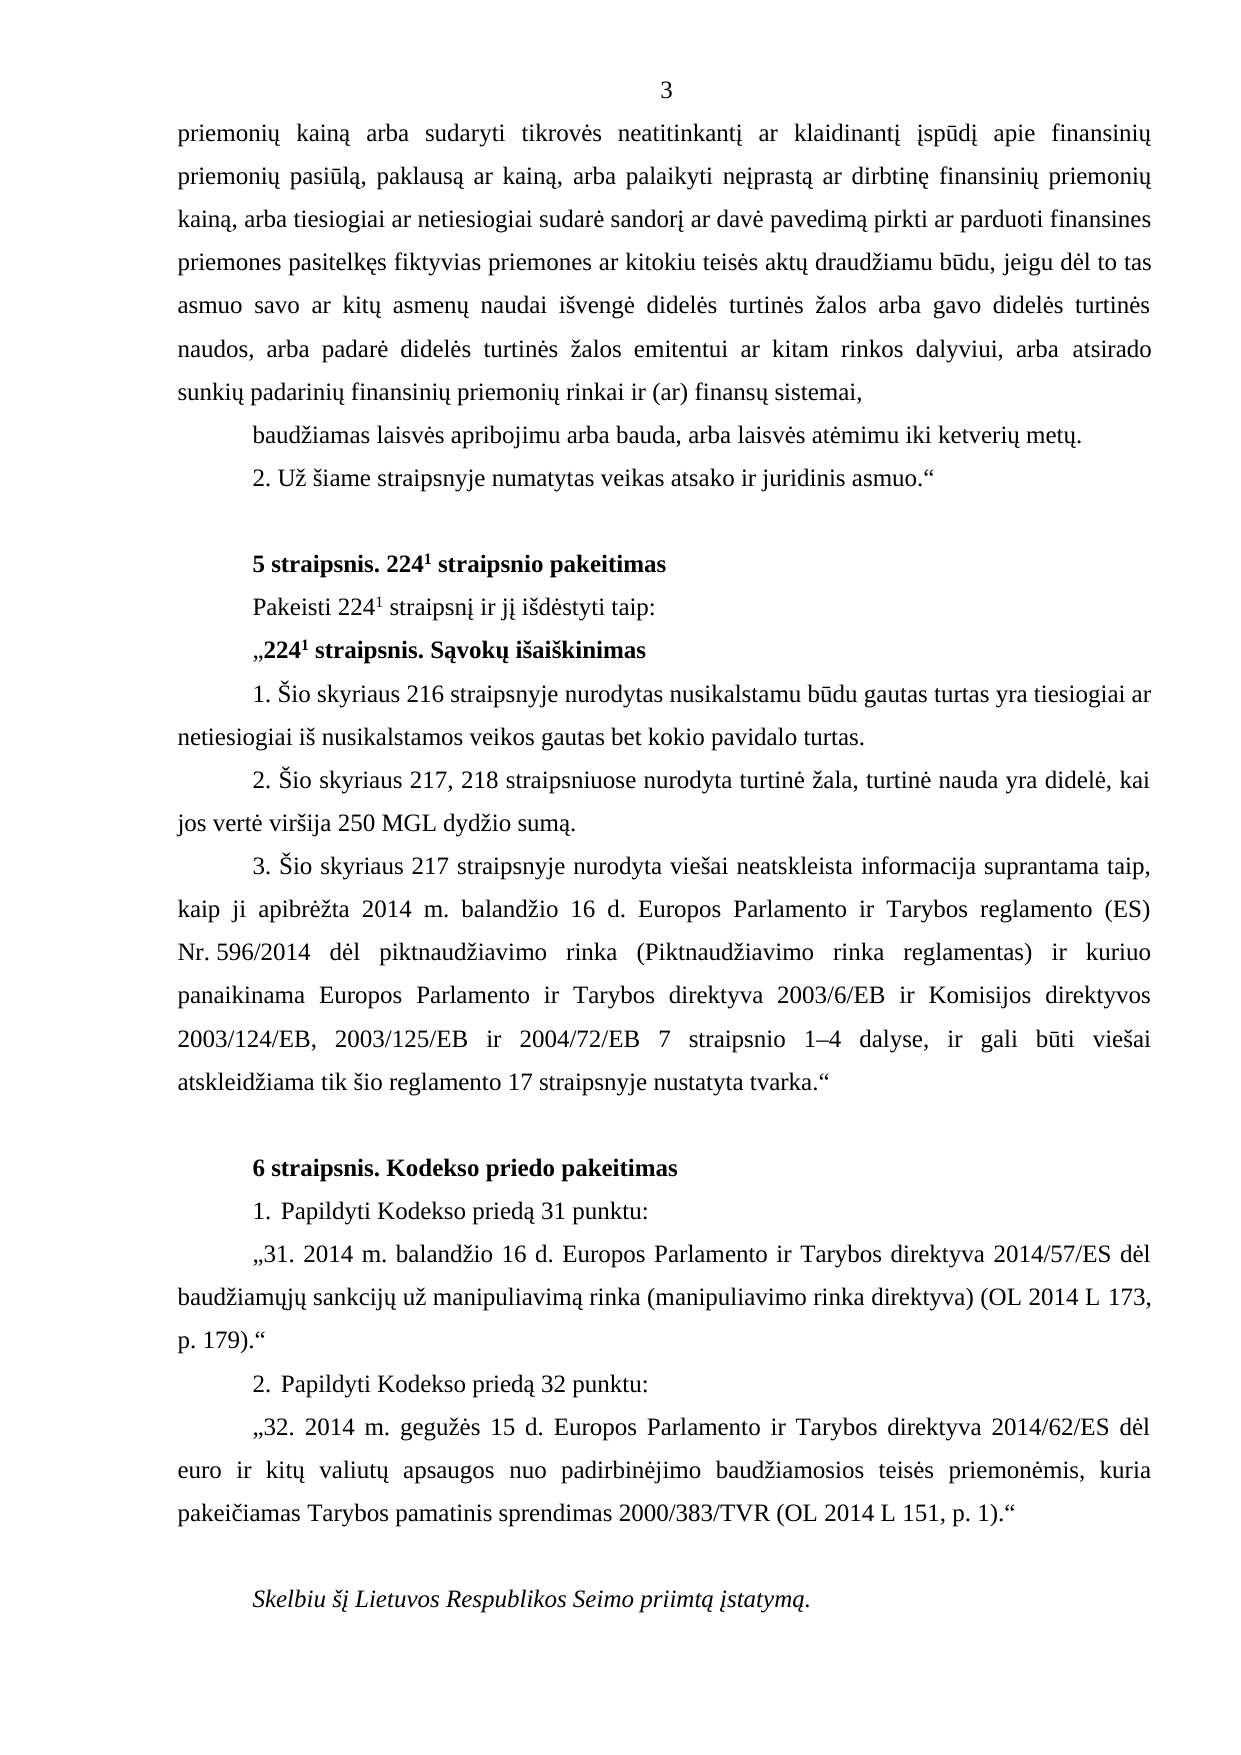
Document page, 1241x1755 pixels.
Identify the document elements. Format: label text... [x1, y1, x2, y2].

text 1. Papildyti Kodekso priedą 31 punktu: [177, 1196, 1152, 1225]
text 6 straipsnis. Kodekso priedo pakeitimas [177, 1153, 1152, 1182]
text 3. Šio skyriaus 217 straipsnyje nurodyta viešai neatskleista informacija suprantama taip, kaip ji apibrėžta 2014 m. balandžio 16 d. Europos Parlamento ir Tarybos reglamento (ES) Nr. 596/2014 dėl piktnaudžiavimo rinka (Piktnaudžiavimo rinka reglamentas) ir kuriuo panaikinama Europos Parlamento ir Tarybos direktyva 2003/6/EB ir Komisijos direktyvos 2003/124/EB, 2003/125/EB ir 2004/72/EB 7 straipsnio 1–4 dalyse, ir gali būti viešai atskleidžiama tik šio reglamento 17 straipsnyje nustatyta tvarka.“ [177, 851, 1152, 1096]
text 2. Papildyti Kodekso priedą 32 punktu: [177, 1369, 1152, 1397]
text 1. Šio skyriaus 216 straipsnyje nurodytas nusikalstamu būdu gautas turtas yra tiesiogiai ar netiesiogiai iš nusikalstamos veikos gautas bet kokio pavidalo turtas. [177, 679, 1152, 751]
text Skelbiu šį Lietuvos Respublikos Seimo priimtą įstatymą. [177, 1584, 1152, 1613]
text „31. 2014 m. balandžio 16 d. Europos Parlamento ir Tarybos direktyva 2014/57/ES dėl baudžiamųjų sankcijų už manipuliavimą rinka (manipuliavimo rinka direktyva) (OL 2014 L 173, p. 179).“ [177, 1239, 1152, 1354]
text Pakeisti 2241 straipsnį ir jį išdėstyti taip: [177, 592, 1152, 621]
text 2. Šio skyriaus 217, 218 straipsniuose nurodyta turtinė žala, turtinė nauda yra didelė, kai jos vertė viršija 250 MGL dydžio sumą. [177, 765, 1152, 837]
text „2241 straipsnis. Sąvokų išaiškinimas [177, 636, 1152, 664]
text 5 straipsnis. 2241 straipsnio pakeitimas [177, 549, 1152, 578]
text priemonių kainą arba sudaryti tikrovės neatitinkantį ar klaidinantį įspūdį apie finansinių priemonių pasiūlą, paklausą ar kainą, arba palaikyti neįprastą ar dirbtinę finansinių priemonių kainą, arba tiesiogiai ar netiesiogiai sudarė sandorį ar davė pavedimą pirkti ar parduoti finansines priemones pasitelkęs fiktyvias priemones ar kitokiu teisės aktų draudžiamu būdu, jeigu dėl to tas asmuo savo ar kitų asmenų naudai išvengė didelės turtinės žalos arba gavo didelės turtinės naudos, arba padarė didelės turtinės žalos emitentui ar kitam rinkos dalyviui, arba atsirado sunkių padarinių finansinių priemonių rinkai ir (ar) finansų sistemai, [177, 118, 1152, 406]
text baudžiamas laisvės apribojimu arba bauda, arba laisvės atėmimu iki ketverių metų. [177, 420, 1152, 449]
text „32. 2014 m. gegužės 15 d. Europos Parlamento ir Tarybos direktyva 2014/62/ES dėl euro ir kitų valiutų apsaugos nuo padirbinėjimo baudžiamosios teisės priemonėmis, kuria pakeičiamas Tarybos pamatinis sprendimas 2000/383/TVR (OL 2014 L 151, p. 1).“ [177, 1412, 1152, 1527]
text 2. Už šiame straipsnyje numatytas veikas atsako ir juridinis asmuo.“ [177, 463, 1152, 492]
